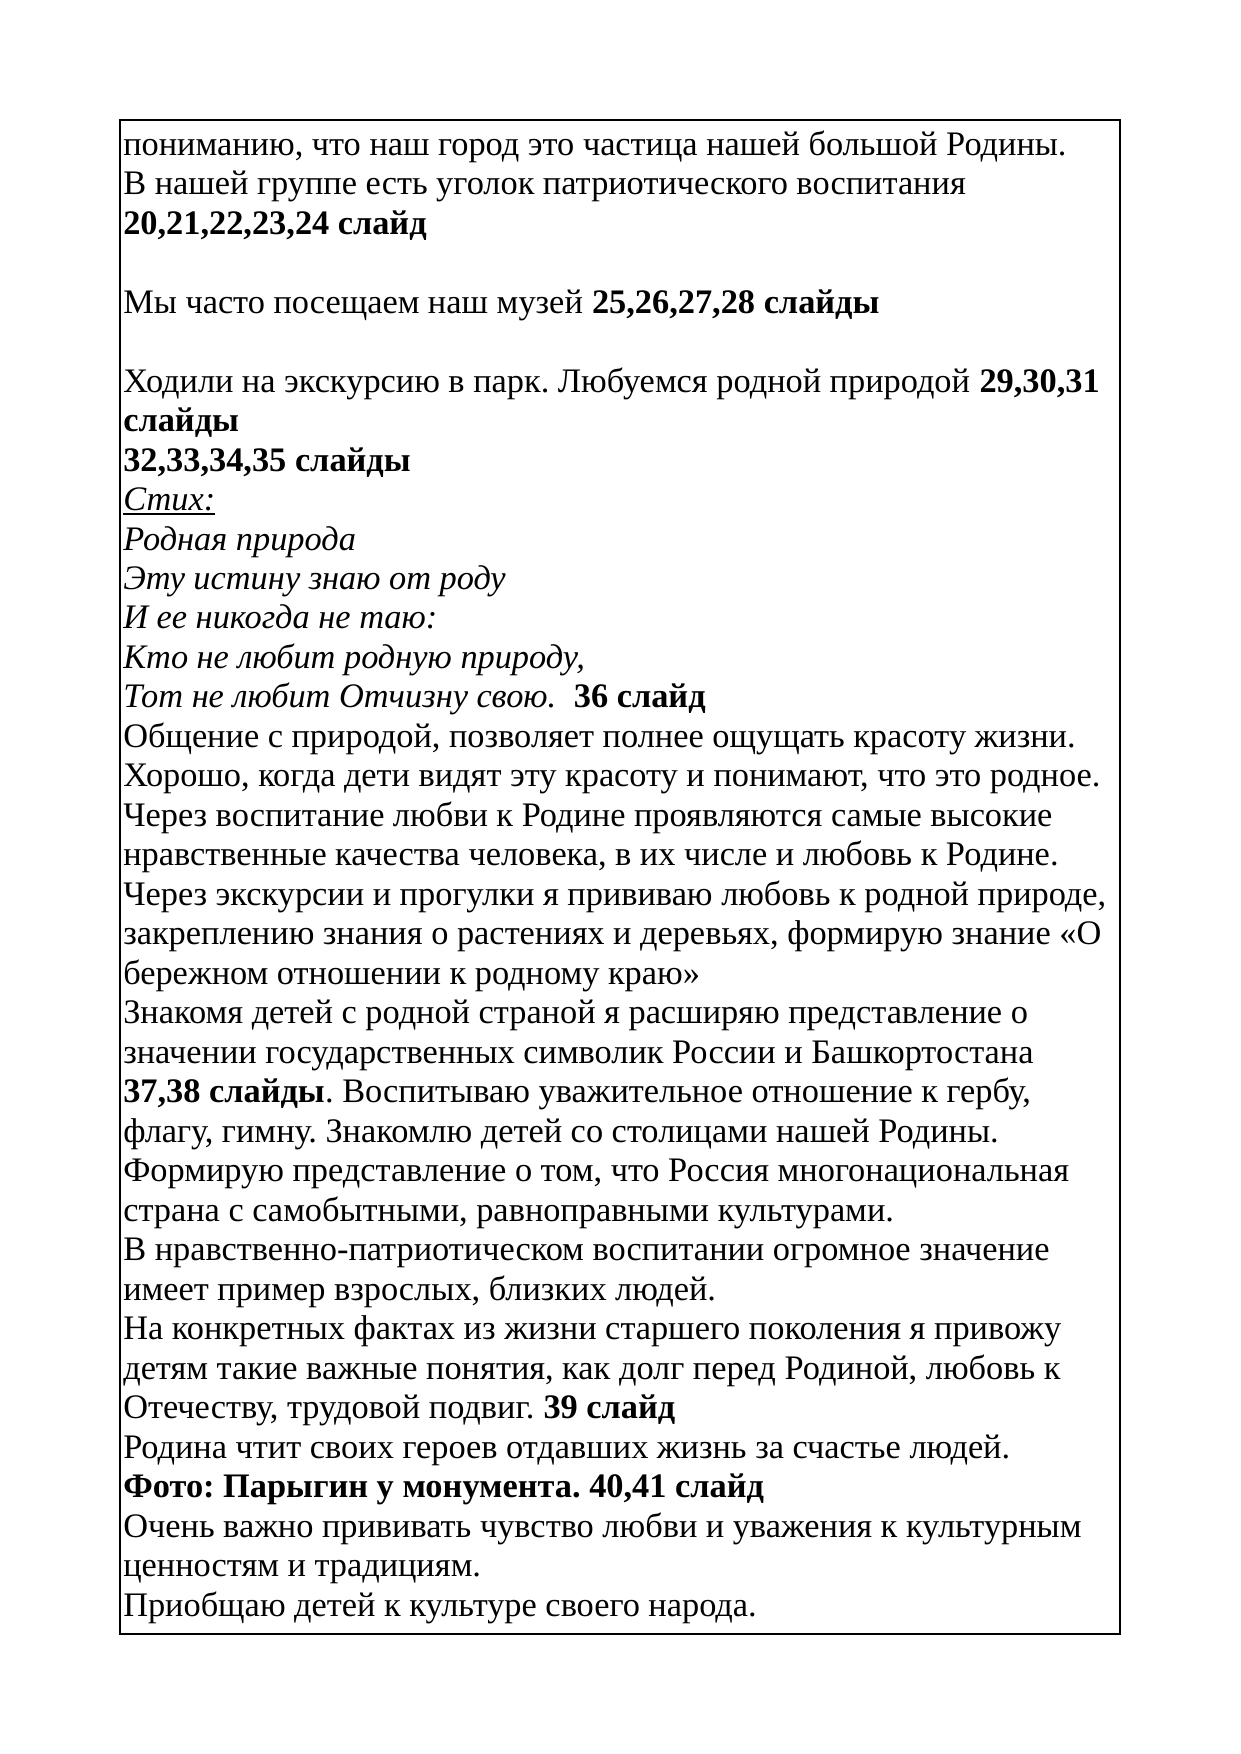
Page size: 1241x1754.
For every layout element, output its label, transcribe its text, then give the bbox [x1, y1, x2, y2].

text Фото: Парыгин у монумента. 40,41 слайд [123, 1465, 1117, 1505]
text Через воспитание любви к Родине проявляются самые высокие нравственные качества человека, в их числе и любовь к Родине. [123, 794, 1117, 873]
text Через экскурсии и прогулки я прививаю любовь к родной природе, закреплению знания о растениях и деревьях, формирую знание «О бережном отношении к родному краю» [123, 873, 1117, 992]
text В нашей группе есть уголок патриотического воспитания 20,21,22,23,24 слайд [123, 163, 1117, 242]
text И ее никогда не таю: [123, 597, 1117, 636]
text В нравственно-патриотическом воспитании огромное значение имеет пример взрослых, близких людей. [123, 1228, 1117, 1307]
text На конкретных фактах из жизни старшего поколения я привожу детям такие важные понятия, как долг перед Родиной, любовь к Отечеству, трудовой подвиг. 39 слайд [123, 1307, 1117, 1426]
text Эту истину знаю от роду [123, 557, 1117, 597]
text Общение с природой, позволяет полнее ощущать красоту жизни. Хорошо, когда дети видят эту красоту и понимают, что это родное. [123, 715, 1117, 794]
text 32,33,34,35 слайды [123, 439, 1117, 478]
text Родина чтит своих героев отдавших жизнь за счастье людей. [123, 1426, 1117, 1465]
text Кто не любит родную природу, [123, 636, 1117, 676]
text Ходили на экскурсию в парк. Любуемся родной природой 29,30,31 слайды [123, 360, 1117, 439]
text Тот не любит Отчизну свою. 36 слайд [123, 676, 1117, 715]
text пониманию, что наш город это частица нашей большой Родины. [123, 123, 1117, 163]
text Очень важно прививать чувство любви и уважения к культурным ценностям и традициям. [123, 1505, 1117, 1584]
text Стих: [123, 478, 1117, 518]
text Знакомя детей с родной страной я расширяю представление о значении государственных символик России и Башкортостана 37,38 слайды. Воспитываю уважительное отношение к гербу, флагу, гимну. Знакомлю детей со столицами нашей Родины. [123, 992, 1117, 1149]
text Приобщаю детей к культуре своего народа. [123, 1584, 1117, 1623]
text Родная природа [123, 518, 1117, 557]
text Мы часто посещаем наш музей 25,26,27,28 слайды [123, 281, 1117, 321]
text Формирую представление о том, что Россия многонациональная страна с самобытными, равноправными культурами. [123, 1149, 1117, 1228]
